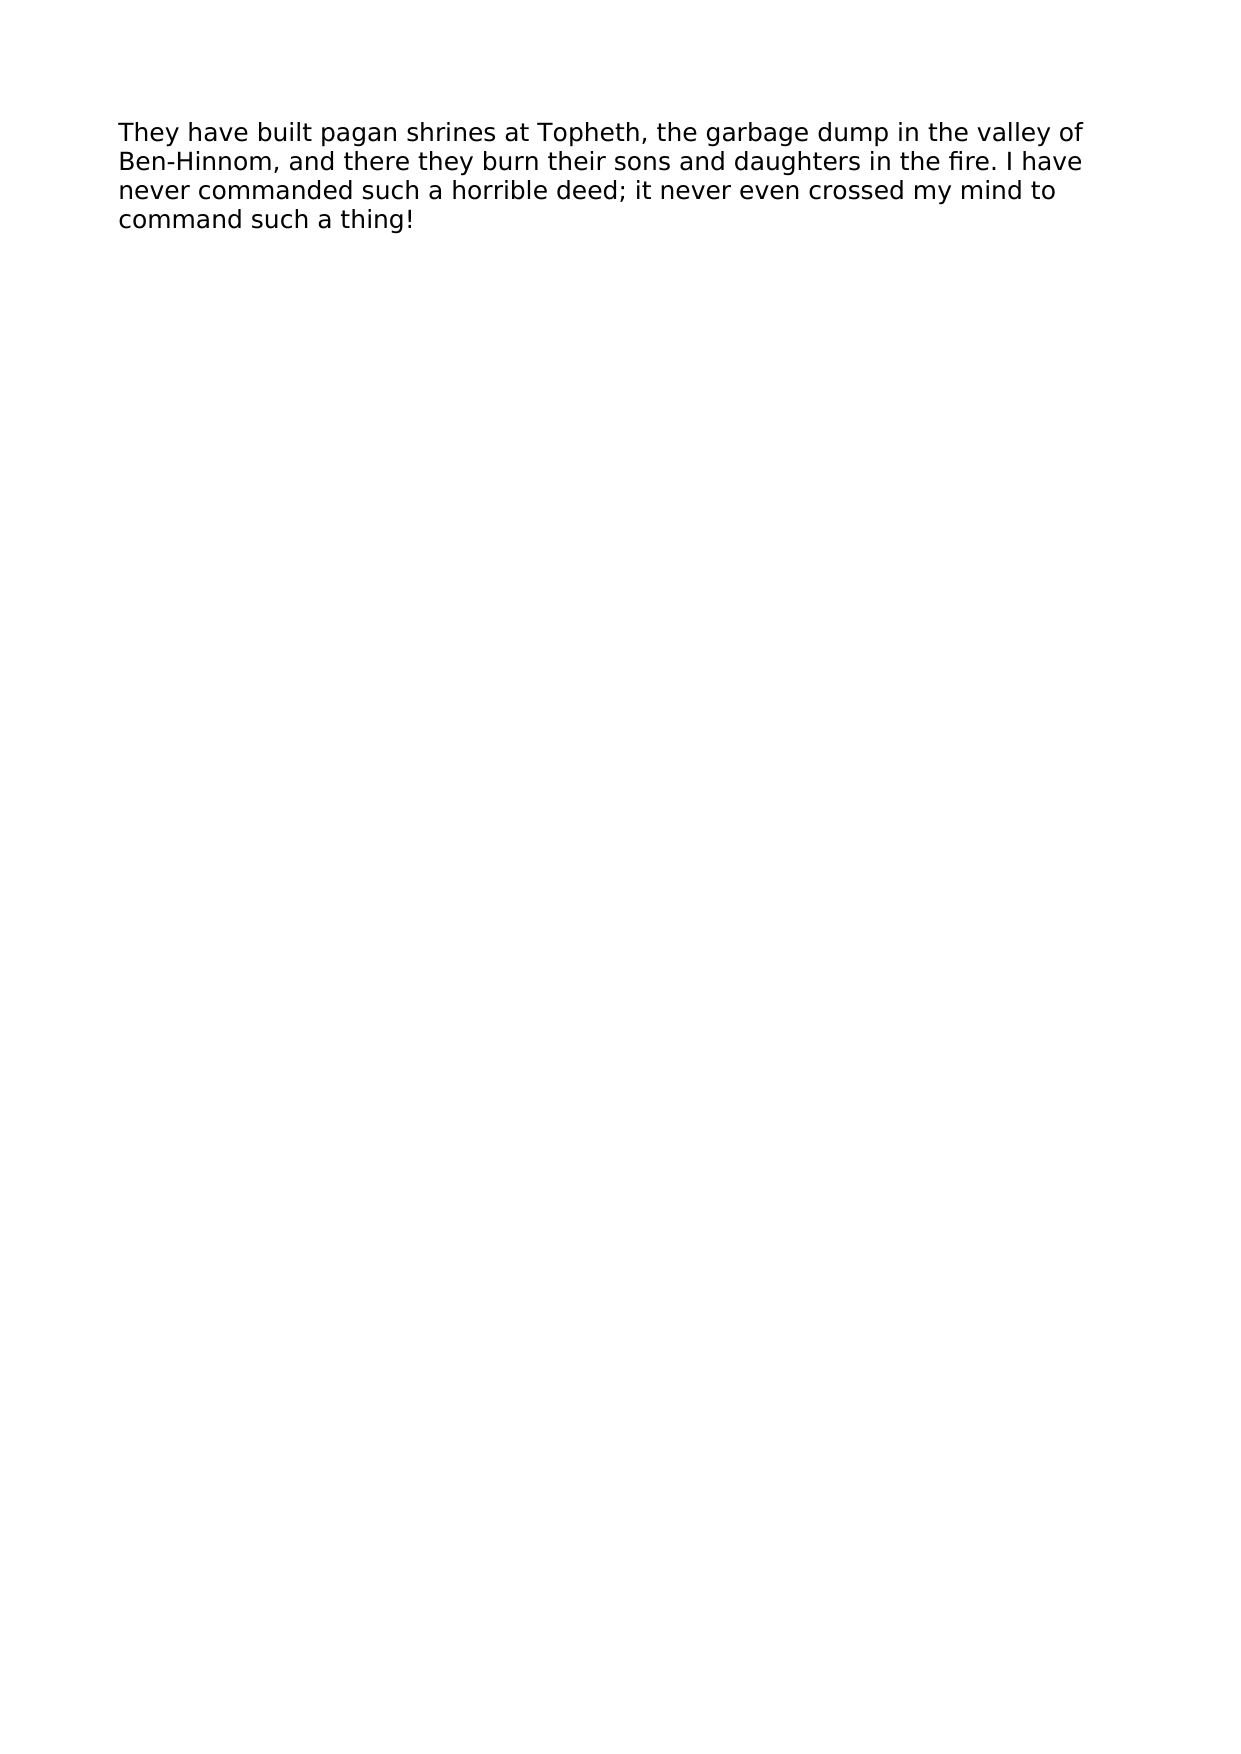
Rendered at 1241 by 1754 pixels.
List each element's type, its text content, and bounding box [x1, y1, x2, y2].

text They have built pagan shrines at Topheth, the garbage dump in the valley of Ben-Hinnom, and there they burn their sons and daughters in the fire. I have never commanded such a horrible deed; it never even crossed my mind to command such a thing! [118, 118, 1122, 235]
